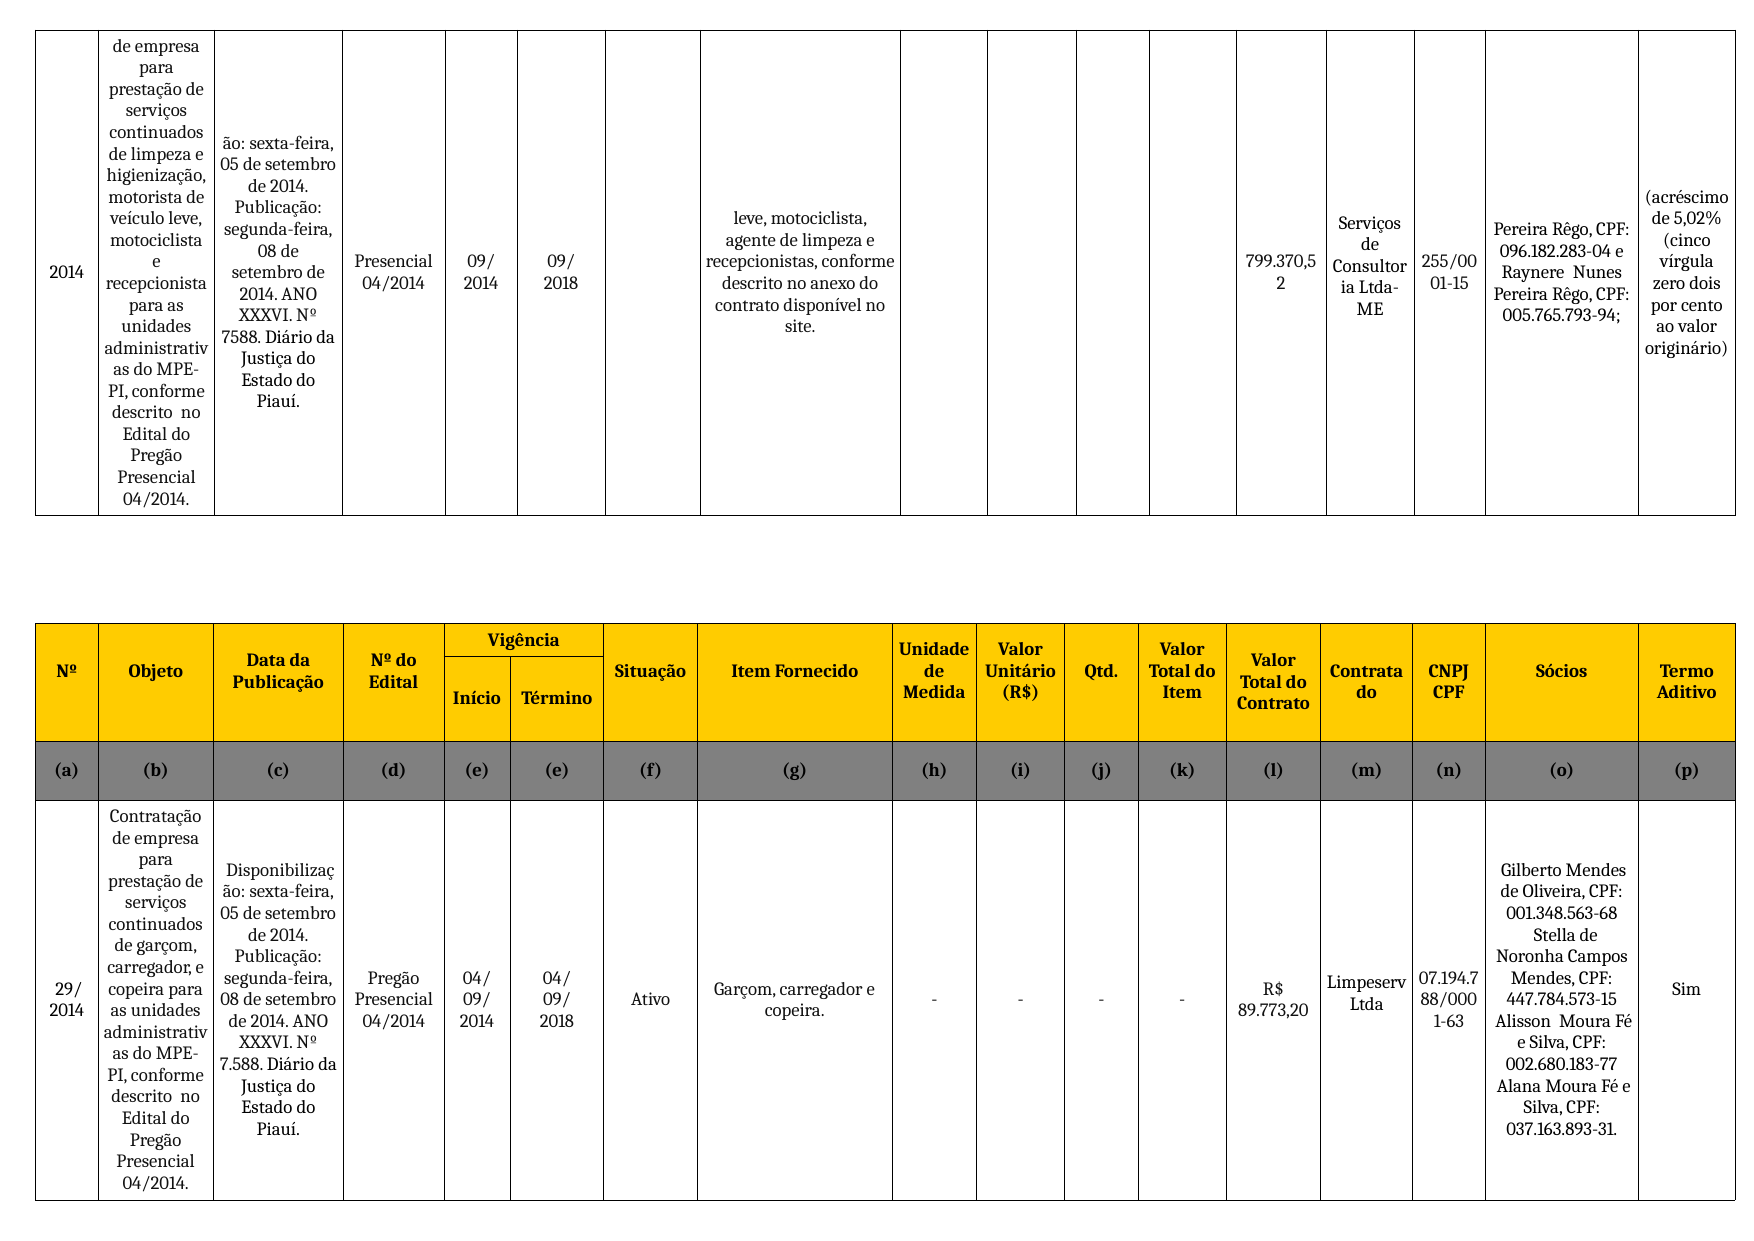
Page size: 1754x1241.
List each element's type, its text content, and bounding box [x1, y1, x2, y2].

table_cell (k) [1139, 742, 1226, 800]
table_header CNPJ CPF [1413, 624, 1485, 741]
table_cell Ativo [604, 801, 697, 1199]
table_cell - [1065, 801, 1138, 1199]
table_cell (b) [99, 742, 213, 800]
table_cell (c) [214, 742, 343, 800]
table_cell (j) [1065, 742, 1138, 800]
table_cell ão: sexta-feira, 05 de setembro de 2014. Publicação: segunda-feira, 08 de setembro de 2014. ANO XXXVI. Nº 7588. Diário da Justiça do Estado do Piauí. [215, 31, 342, 515]
table_cell (acréscimo de 5,02% (cinco vírgula zero dois por cento ao valor originário) [1639, 31, 1735, 515]
table_cell Gilberto Mendes de Oliveira, CPF: 001.348.563-68 Stella de Noronha Campos Mendes, CPF: 447.784.573-15 Alisson Moura Fé e Silva, CPF: 002.680.183-77 Alana Moura Fé e Silva, CPF: 037.163.893-31. [1486, 801, 1638, 1199]
table_cell - [1150, 31, 1236, 515]
table_cell 799.370,52 [1237, 31, 1326, 515]
table_cell 255/0001-15 [1415, 31, 1485, 515]
table_cell (l) [1227, 742, 1320, 800]
table_cell 04/ 09/ 2014 [445, 801, 510, 1199]
table_cell Limpeserv Ltda [1321, 801, 1412, 1199]
table_header Qtd. [1065, 624, 1138, 741]
table_header Valor Total do Contrato [1227, 624, 1320, 741]
table_header Vigência [445, 624, 603, 656]
table_cell Sim [1639, 801, 1735, 1199]
table_cell - [977, 801, 1064, 1199]
table_header Valor Total do Item [1139, 624, 1226, 741]
table_cell Contratação de empresa para prestação de serviços continuados de garçom, carregador, e copeira para as unidades administrativas do MPE-PI, conforme descrito no Edital do Pregão Presencial 04/2014. [99, 801, 213, 1199]
table_cell de empresa para prestação de serviços continuados de limpeza e higienização, motorista de veículo leve, motociclista e recepcionista para as unidades administrativas do MPE-PI, conforme descrito no Edital do Pregão Presencial 04/2014. [99, 31, 214, 515]
table_cell (m) [1321, 742, 1412, 800]
table_cell (n) [1413, 742, 1485, 800]
table_cell Término [511, 657, 603, 741]
table_cell - [988, 31, 1076, 515]
table_header Termo Aditivo [1639, 624, 1735, 741]
table_header Item Fornecido [698, 624, 892, 741]
table_cell Início [445, 657, 510, 741]
table_cell Garçom, carregador e copeira. [698, 801, 892, 1199]
table_cell (g) [698, 742, 892, 800]
table_header Objeto [99, 624, 213, 741]
table_header Nº do Edital [344, 624, 444, 741]
table_cell 04/ 09/ 2018 [511, 801, 603, 1199]
table_cell [606, 31, 700, 515]
table_header Situação [604, 624, 697, 741]
table_header Contratado [1321, 624, 1412, 741]
table_cell (p) [1639, 742, 1735, 800]
table_cell - [1139, 801, 1226, 1199]
table_header Valor Unitário (R$) [977, 624, 1064, 741]
table_cell 09/ 2018 [518, 31, 605, 515]
table_cell Serviços de Consultoria Ltda-ME [1327, 31, 1414, 515]
table_cell (e) [445, 742, 510, 800]
table_cell (f) [604, 742, 697, 800]
table_cell Presencial 04/2014 [343, 31, 445, 515]
table_cell - [893, 801, 976, 1199]
table_cell (d) [344, 742, 444, 800]
table_cell (e) [511, 742, 603, 800]
table_cell 2014 [36, 31, 98, 515]
table_cell Disponibilização: sexta-feira, 05 de setembro de 2014. Publicação: segunda-feira, 08 de setembro de 2014. ANO XXXVI. Nº 7.588. Diário da Justiça do Estado do Piauí. [214, 801, 343, 1199]
table_cell - [1077, 31, 1149, 515]
table_header Unidade de Medida [893, 624, 976, 741]
table_cell R$ 89.773,20 [1227, 801, 1320, 1199]
table_cell 07.194.788/0001-63 [1413, 801, 1485, 1199]
table_cell (h) [893, 742, 976, 800]
table_cell (a) [36, 742, 98, 800]
table_cell Pereira Rêgo, CPF: 096.182.283-04 e Raynere Nunes Pereira Rêgo, CPF: 005.765.793-94; [1486, 31, 1638, 515]
table_cell - [901, 31, 987, 515]
table_cell 09/ 2014 [446, 31, 517, 515]
table_header Sócios [1486, 624, 1638, 741]
table_cell (o) [1486, 742, 1638, 800]
table_header Data da Publicação [214, 624, 343, 741]
table_cell 29/ 2014 [36, 801, 98, 1199]
table_cell Pregão Presencial 04/2014 [344, 801, 444, 1199]
table_cell leve, motociclista, agente de limpeza e recepcionistas, conforme descrito no anexo do contrato disponível no site. [701, 31, 900, 515]
table_cell (i) [977, 742, 1064, 800]
table_header Nº [36, 624, 98, 741]
